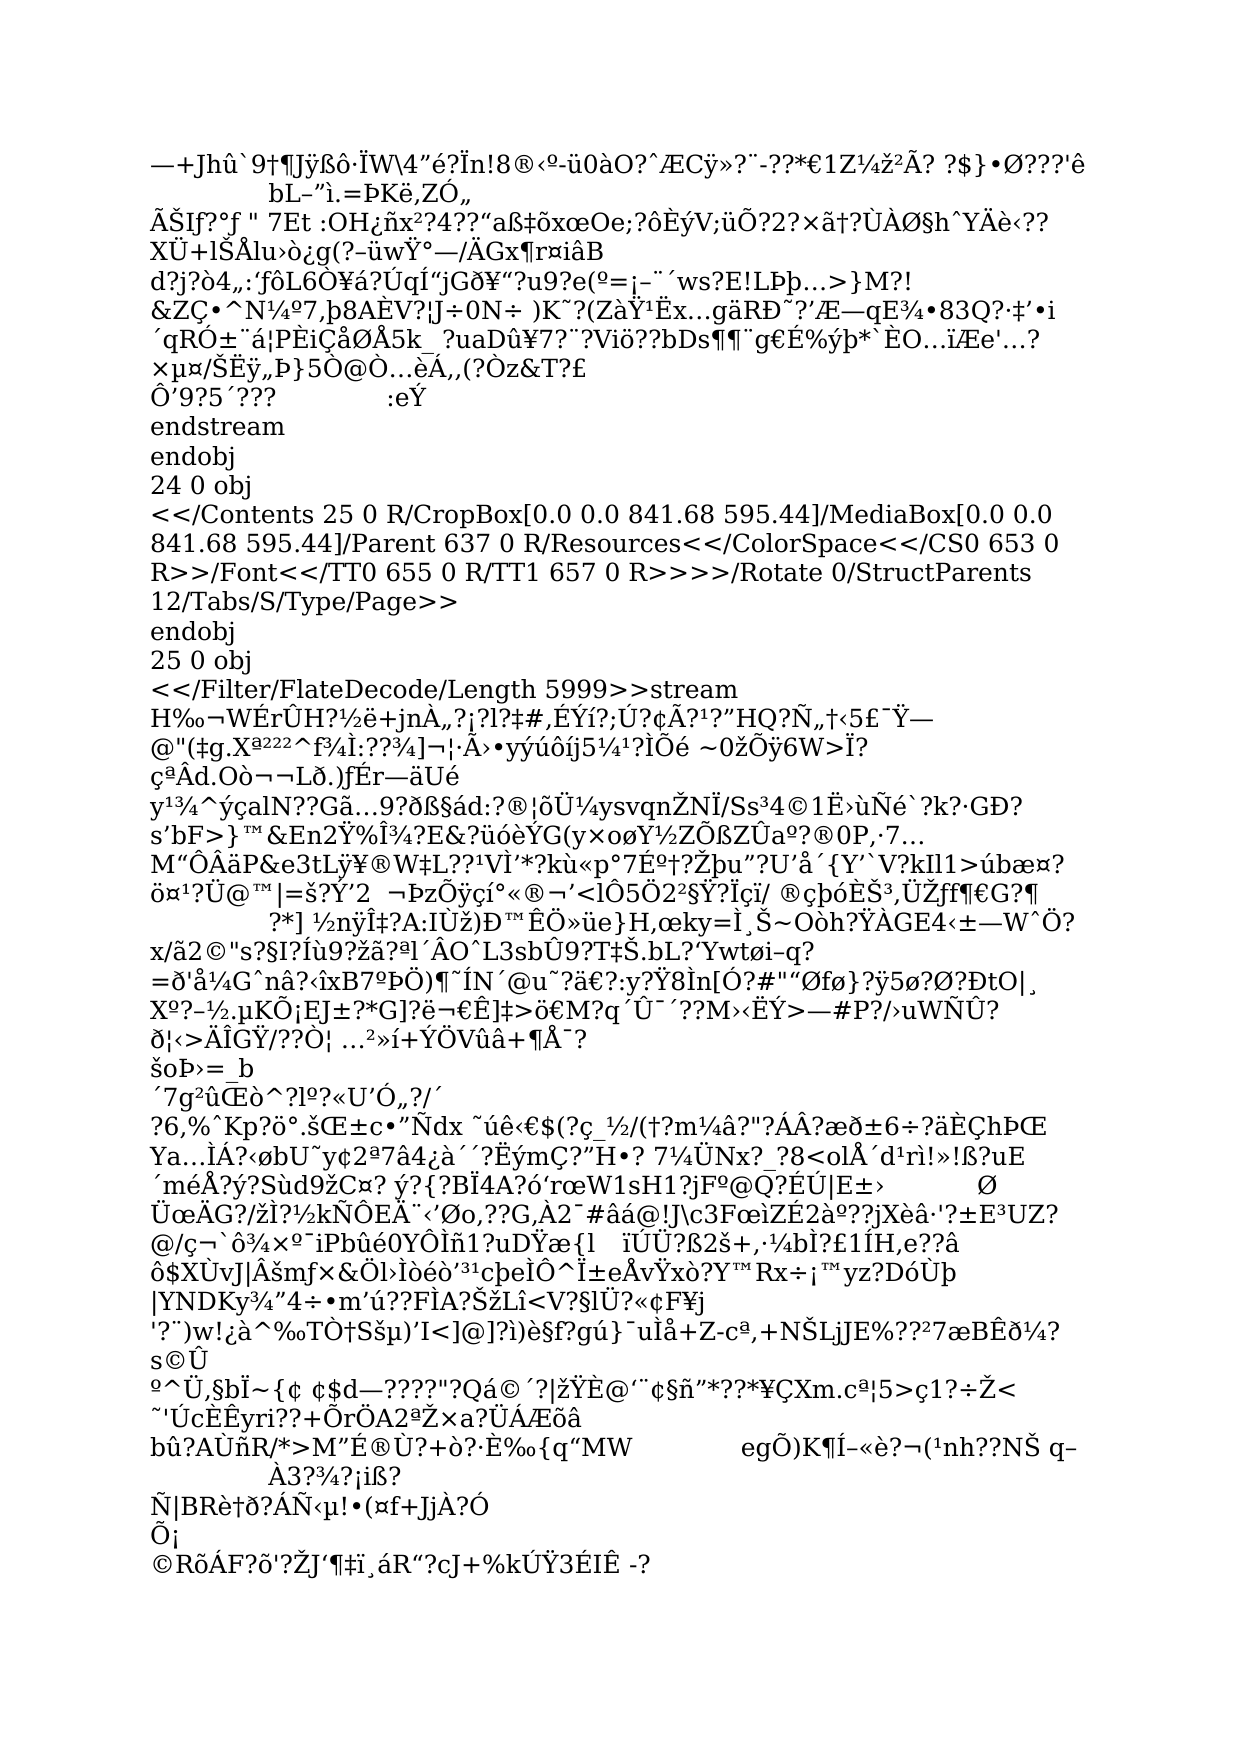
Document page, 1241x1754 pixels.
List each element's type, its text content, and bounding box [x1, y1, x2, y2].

text 24 0 obj [150, 471, 1090, 500]
text ˜'ÚcÈÊyri??+ÕrÖA2ªŽ×a?ÜÁÆõâ [150, 1404, 1090, 1433]
text ©RõÁF?õ'?ŽJ‘¶‡ï¸áR“?cJ+%kÚŸ3ÉIÊ -?­ [150, 1550, 1090, 1579]
text Õ¡ [150, 1521, 1090, 1550]
text '?¨)w!¿à^‰TÒ†Sšµ)’I<]@]?ì)è§f?gú}¯uÌå+Z-cª,+NŠLjJE%??²7æBÊð¼?s©Û [150, 1317, 1090, 1375]
text x/ã2©"s?§I?Íù9?žã?ªl´ÂOˆL3sbÛ9?T‡Š.bL?‘Ywtøi–q?=ð'å¼Gˆnâ?‹îxB7ºÞÖ)¶˜ÍN´@u˜?ä€?:y?Ÿ8Ìn[Ó?#"“Øfø}?ÿ5ø?Ø?ÐtO|¸ [150, 937, 1090, 996]
text endobj [150, 617, 1090, 646]
text ´7g²ûŒò^?lº?«U’Ó„?/´ [150, 1083, 1090, 1112]
text d?j?ò4„:‘ƒôL6Ò¥á?ÚqÍ“jGð¥“?u9?e(º=¡–¨´ws?E!LÞþ…>}M?!&ZÇ•^N¼º7‚þ8AÈV?¦J÷0N÷ )K˜?(ZàŸ¹Ëx…gäRÐ˜?’Æ—qE¾•83Q?·‡’•i´qRÓ±¨á¦PÈiÇå­ØÅ5k_ ?uaDû¥7?¨?Viö??bDs¶¶¨g€É%ýþ*`ÈO…ïÆe'…?×µ¤/ŠËÿ„Þ}5Ò@Ò…èÁ‚‚(?Òz&T?£ [150, 267, 1090, 383]
text H‰¬WÉrÛH?½ë+jnÀ„?¡?l?‡#,ÉÝí?;Ú?¢Ã?¹?”HQ?Ñ„†‹5£¯Ÿ—@"(‡g.Xª²²²^f¾Ì:??¾]¬¦·Ã›•yýúôíj5¼¹?ÌÕé ~0žÕÿ6W>Ï?çªÂd.Oò¬¬Lð.)ƒÉr—äUé y¹¾^ýçalN??Gã…9?ðß§ád:?®¦õÜ¼ysvqnŽNÏ/Ss³4©1Ë›ùÑé`?k?·GÐ?s’bF>}™&En2Ÿ%Î¾?E&?üóèÝG(y×oøY½ZÕßZÛaº?®0P‚·7…M“ÔÂäP&e3tLÿ¥®W‡L??¹VÌ­’*?kù«p°7Éº†?Žþu”?U’å´{Y’`V?kIl1>úbæ¤?ö¤¹?Ü@™|=š?Ý’2 ¬ÞzÕÿçí°«®¬’<lÔ5Ö2²§Ÿ?Ïçï/ ®çþóÈŠ³,ÜŽƒf¶€G?¶ ?*] ½nÿÎ‡?A:IÙž)Ð™ÊÖ»üe}H,œky=Ì¸Š~­Oòh?ŸÀGE4‹±—WˆÖ? [150, 704, 1090, 937]
text <</Contents 25 0 R/CropBox[0.0 0.0 841.68 595.44]/MediaBox[0.0 0.0 841.68 595.44]/Parent 637 0 R/Resources<</ColorSpace<</CS0 653 0 R>>/Font<</TT0 655 0 R/TT1 657 0 R>>>>/Rotate 0/StructParents 12/Tabs/S/Type/Page>> [150, 500, 1090, 617]
text ?6‚%ˆKp?ö°.šŒ±c•”Ñdx ˜úê‹€$(?ç_½/(†?m¼â?"?ÁÂ?æð±6÷?äÈÇhÞŒ [150, 1112, 1090, 1142]
text bû?AÙñR/*>M”É®Ù?+ò?·È‰{q“MW egÕ)K¶Í–«è?¬(¹nh??NŠ q– À3?¾?¡iß? [150, 1433, 1090, 1492]
text endstream [150, 412, 1090, 442]
text ÜœÄG?/žÌ?½kÑÔEÄ¨‹’Øo‚??G‚À2¯#âá@!J\c3FœìZÉ2àº??jXèâ·'?±E³UZ?@/ç¬`ô¾×º¯iPbûé0YÔÌñ1?uDŸæ{l ïÚÜ?ß2š+‚·¼bÌ?£1ÍH,e??â [150, 1200, 1090, 1258]
text <</Filter/FlateDecode/Length 5999>>stream [150, 675, 1090, 704]
text endobj [150, 442, 1090, 471]
text Ya…ÌÁ?‹øbU­˜y¢2ª7â4¿à´´?ËýmÇ?”H•? 7¼ÜNx?_?8<olÅ´d¹rì!»!ß?uE´méÅ?ý?Sùd9žC¤? ý?{?BÏ4A?ó‘rœW1sH1?jFº@Q?ÉÚ|E±› Ø [150, 1142, 1090, 1200]
text Xº?–½.µKÕ¡EJ±?*G]?ë¬€Ê]‡>ö€M?q´Û¯´??M›‹ËÝ>—#P?/›uWÑÛ?ð¦‹>ÄÎGŸ/??Ò¦ …²»í+ÝÖVûâ+­¶Å¯? [150, 996, 1090, 1054]
text ÃŠIƒ?°ƒ " 7Et :OH¿ñx²?4??“aß‡õxœOe;?ôÈýV;üÕ?2?×ã†?ÙÀØ§hˆYÄè‹??XÜ+lŠÅlu›ò¿g(?–üwŸ°—/ÄGx¶r¤iâB [150, 208, 1090, 267]
text ô$XÙvJ|Âšmƒ×&Öl›Ìòéò’³¹cþeÌÔ^Ï±eÅvŸxò?Y™Rx÷¡™yz?DóÙþ [150, 1258, 1090, 1287]
text šoÞ›=_b [150, 1054, 1090, 1083]
text º^Ü‚§bÏ~{¢ ¢$d—????"?Qá©´?|žŸÈ@‘¨¢§ñ”*??*¥ÇXm.cª¦5>ç1?÷Ž< [150, 1375, 1090, 1404]
text —+Jhû`9†¶Jÿßô·ÏW\4”é?Ïn!8®‹º-ü0àO?ˆÆCÿ»?¨-??*€1Z¼ž²Ã? ?$}•Ø???'ê bL–”ì.=ÞKë‚ZÓ„ [150, 150, 1090, 208]
text Ñ|BRè†ð?ÁÑ‹µ!•(¤f+JjÀ?Ó [150, 1492, 1090, 1521]
text |YNDKy¾”4÷•m’ú??FÌA?ŠžLî<V?§lÜ?«¢F¥j [150, 1287, 1090, 1317]
text Ô’9?5´??? :eÝ [150, 383, 1090, 412]
text 25 0 obj [150, 646, 1090, 675]
